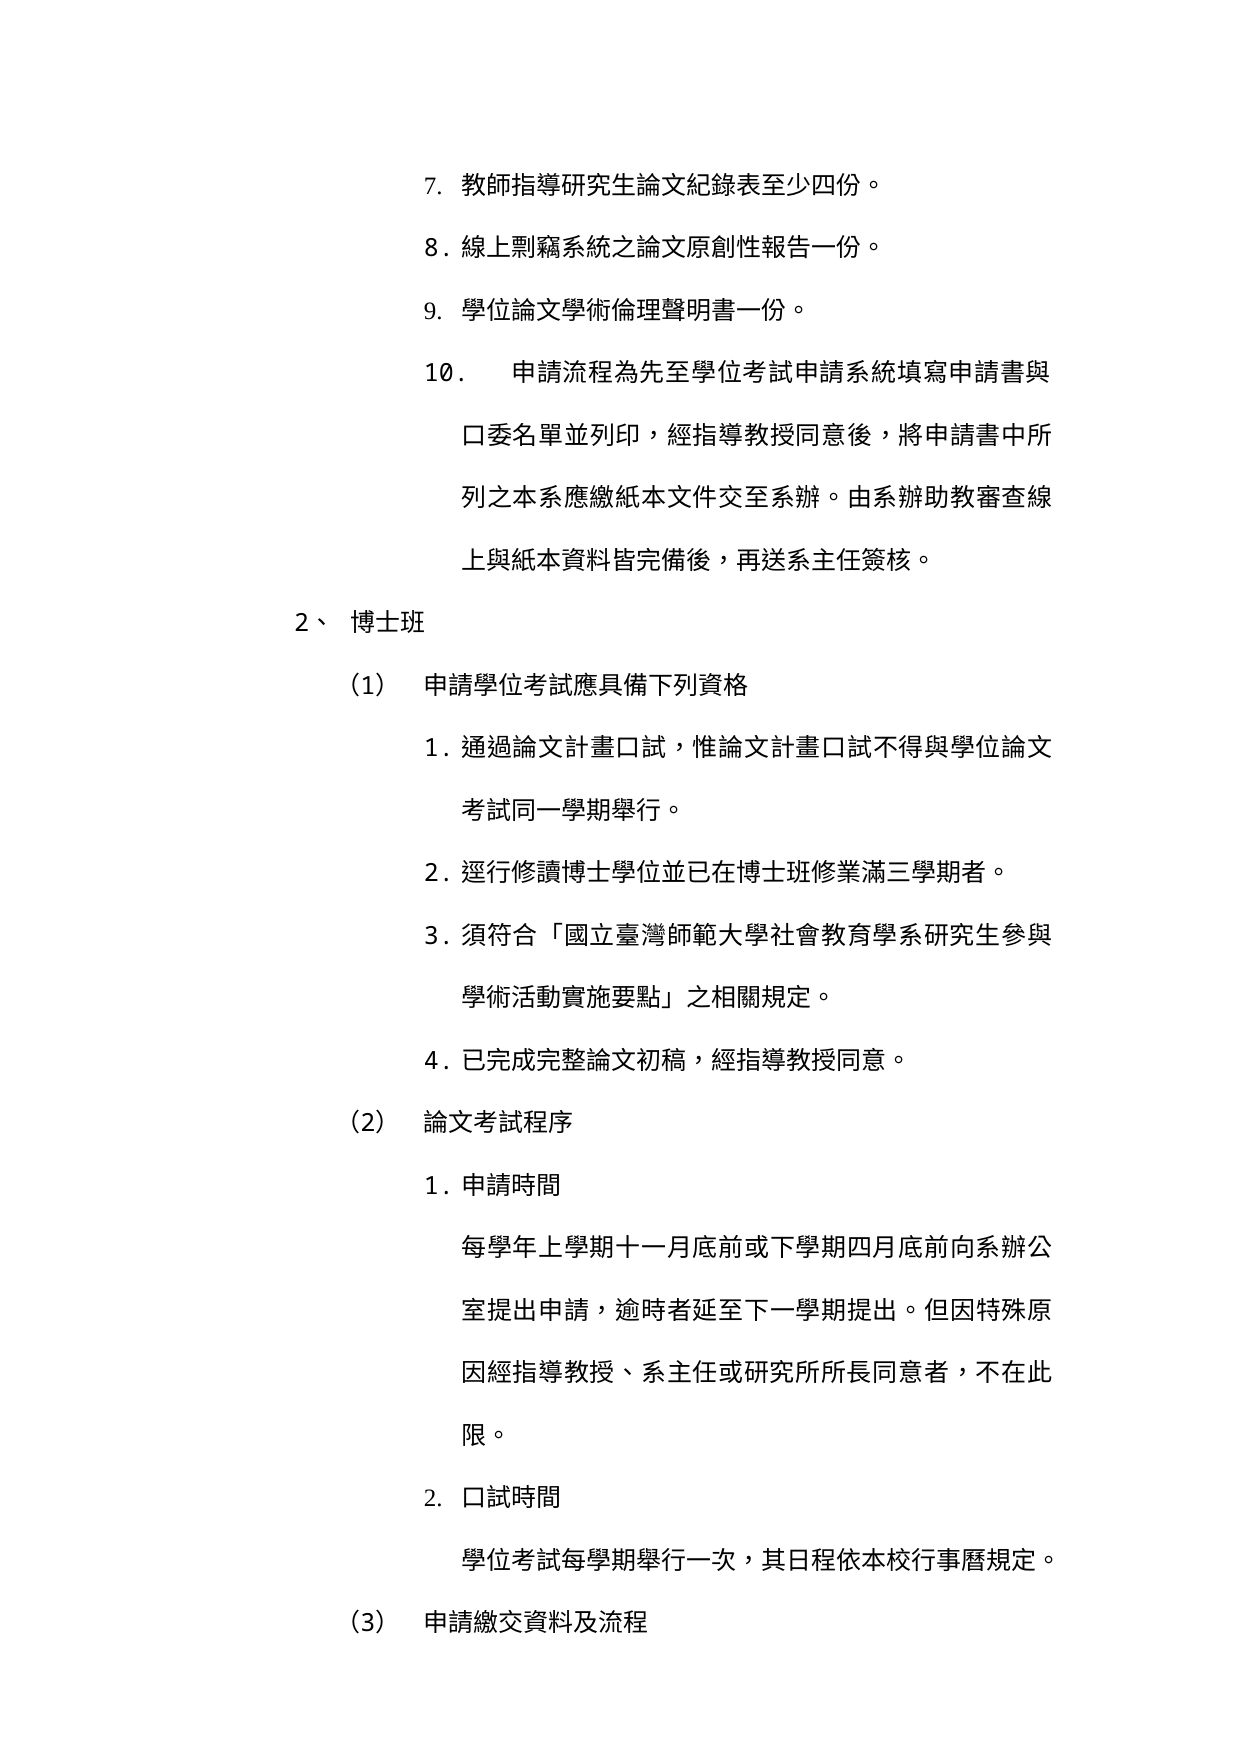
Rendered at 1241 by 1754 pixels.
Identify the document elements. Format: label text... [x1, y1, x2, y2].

list 論文考試程序 [335, 1079, 1053, 1142]
list 博士班 [294, 579, 1053, 642]
list 學位論文學術倫理聲明書一份。 [424, 267, 1053, 329]
list 逕行修讀博士學位並已在博士班修業滿三學期者。 [424, 829, 1053, 892]
list 申請時間 [424, 1142, 1053, 1204]
list 線上剽竊系統之論文原創性報告一份。 [424, 204, 1053, 267]
list 口試時間 [424, 1454, 1053, 1517]
list 申請繳交資料及流程 [335, 1579, 1053, 1642]
list 通過論文計畫口試，惟論文計畫口試不得與學位論文考試同一學期舉行。 [424, 704, 1053, 829]
list 申請流程為先至學位考試申請系統填寫申請書與口委名單並列印，經指導教授同意後，將申請書中所列之本系應繳紙本文件交至系辦。由系辦助教審查線上與紙本資料皆完備後，再送系主任簽核。 [424, 329, 1053, 579]
text 學位考試每學期舉行一次，其日程依本校行事曆規定。 [461, 1517, 1053, 1579]
list 申請學位考試應具備下列資格 [335, 642, 1053, 704]
list 已完成完整論文初稿，經指導教授同意。 [424, 1017, 1053, 1079]
text 每學年上學期十一月底前或下學期四月底前向系辦公室提出申請，逾時者延至下一學期提出。但因特殊原因經指導教授、系主任或研究所所長同意者，不在此限。 [461, 1204, 1053, 1454]
list 須符合「國立臺灣師範大學社會教育學系研究生參與學術活動實施要點」之相關規定。 [424, 892, 1053, 1017]
list 教師指導研究生論文紀錄表至少四份。 [424, 142, 1053, 204]
